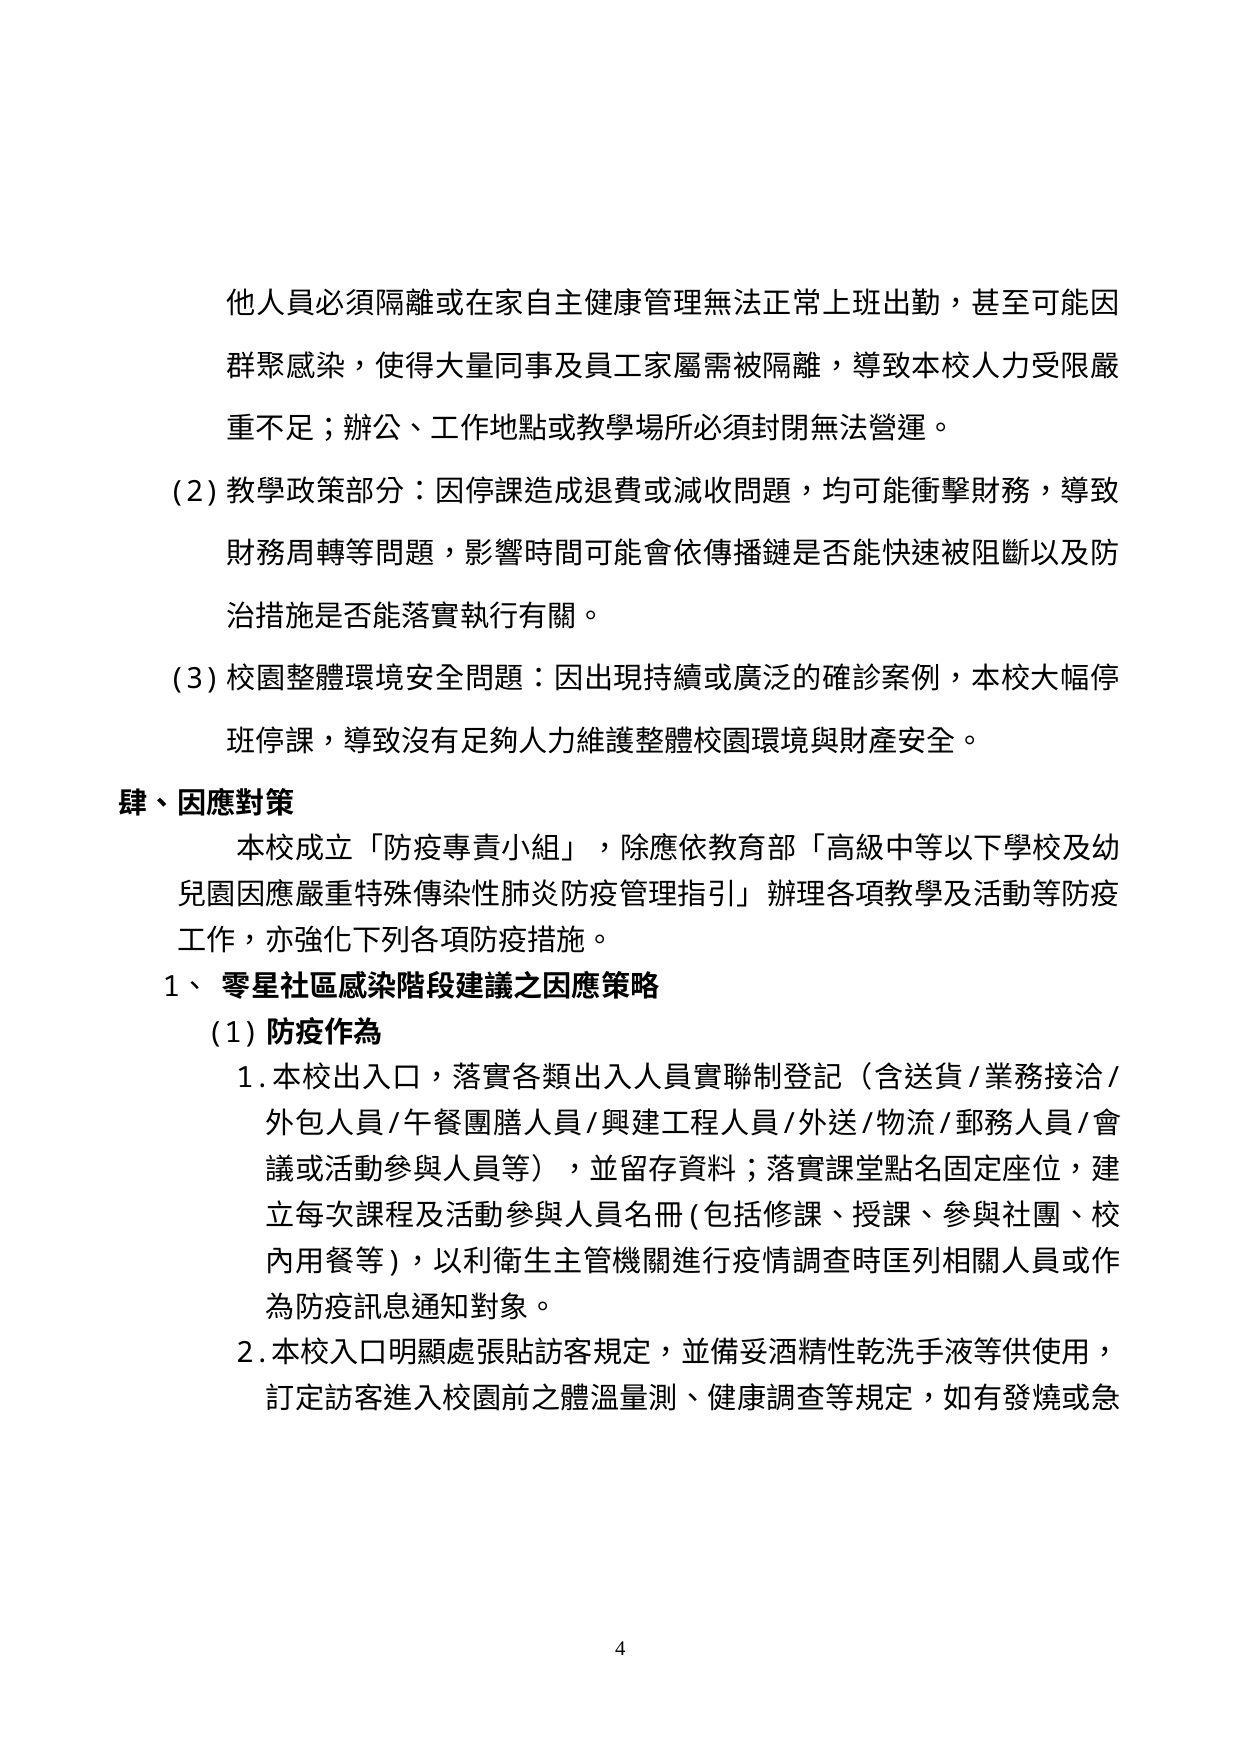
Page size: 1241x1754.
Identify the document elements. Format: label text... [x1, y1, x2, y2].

list 防疫作為 [207, 1005, 1122, 1051]
subtitle 1.本校出入口，落實各類出入人員實聯制登記（含送貨/業務接洽/外包人員/午餐團膳人員/興建工程人員/外送/物流/郵務人員/會議或活動參與人員等），並留存資料；落實課堂點名固定座位，建立每次課程及活動參與人員名冊(包括修課、授課、參與社團、校內用餐等)，以利衛生主管機關進行疫情調查時匡列相關人員或作為防疫訊息通知對象。 [236, 1051, 1122, 1326]
list 他人員必須隔離或在家自主健康管理無法正常上班出勤，甚至可能因群聚感染，使得大量同事及員工家屬需被隔離，導致本校人力受限嚴重不足；辦公、工作地點或教學場所必須封閉無法營運。 [168, 259, 1122, 447]
text 本校成立「防疫專責小組」，除應依教育部「高級中等以下學校及幼兒園因應嚴重特殊傳染性肺炎防疫管理指引」辦理各項教學及活動等防疫工作，亦強化下列各項防疫措施。 [177, 822, 1122, 959]
subtitle 2.本校入口明顯處張貼訪客規定，並備妥酒精性乾洗手液等供使用，訂定訪客進入校園前之體溫量測、健康調查等規定，如有發燒或急 [236, 1326, 1122, 1418]
list 零星社區感染階段建議之因應策略 [162, 959, 1122, 1005]
list 教學政策部分：因停課造成退費或減收問題，均可能衝擊財務，導致財務周轉等問題，影響時間可能會依傳播鏈是否能快速被阻斷以及防治措施是否能落實執行有關。 [168, 447, 1122, 634]
list 校園整體環境安全問題：因出現持續或廣泛的確診案例，本校大幅停班停課，導致沒有足夠人力維護整體校園環境與財產安全。 [168, 634, 1122, 759]
list 因應對策 [118, 759, 1122, 822]
